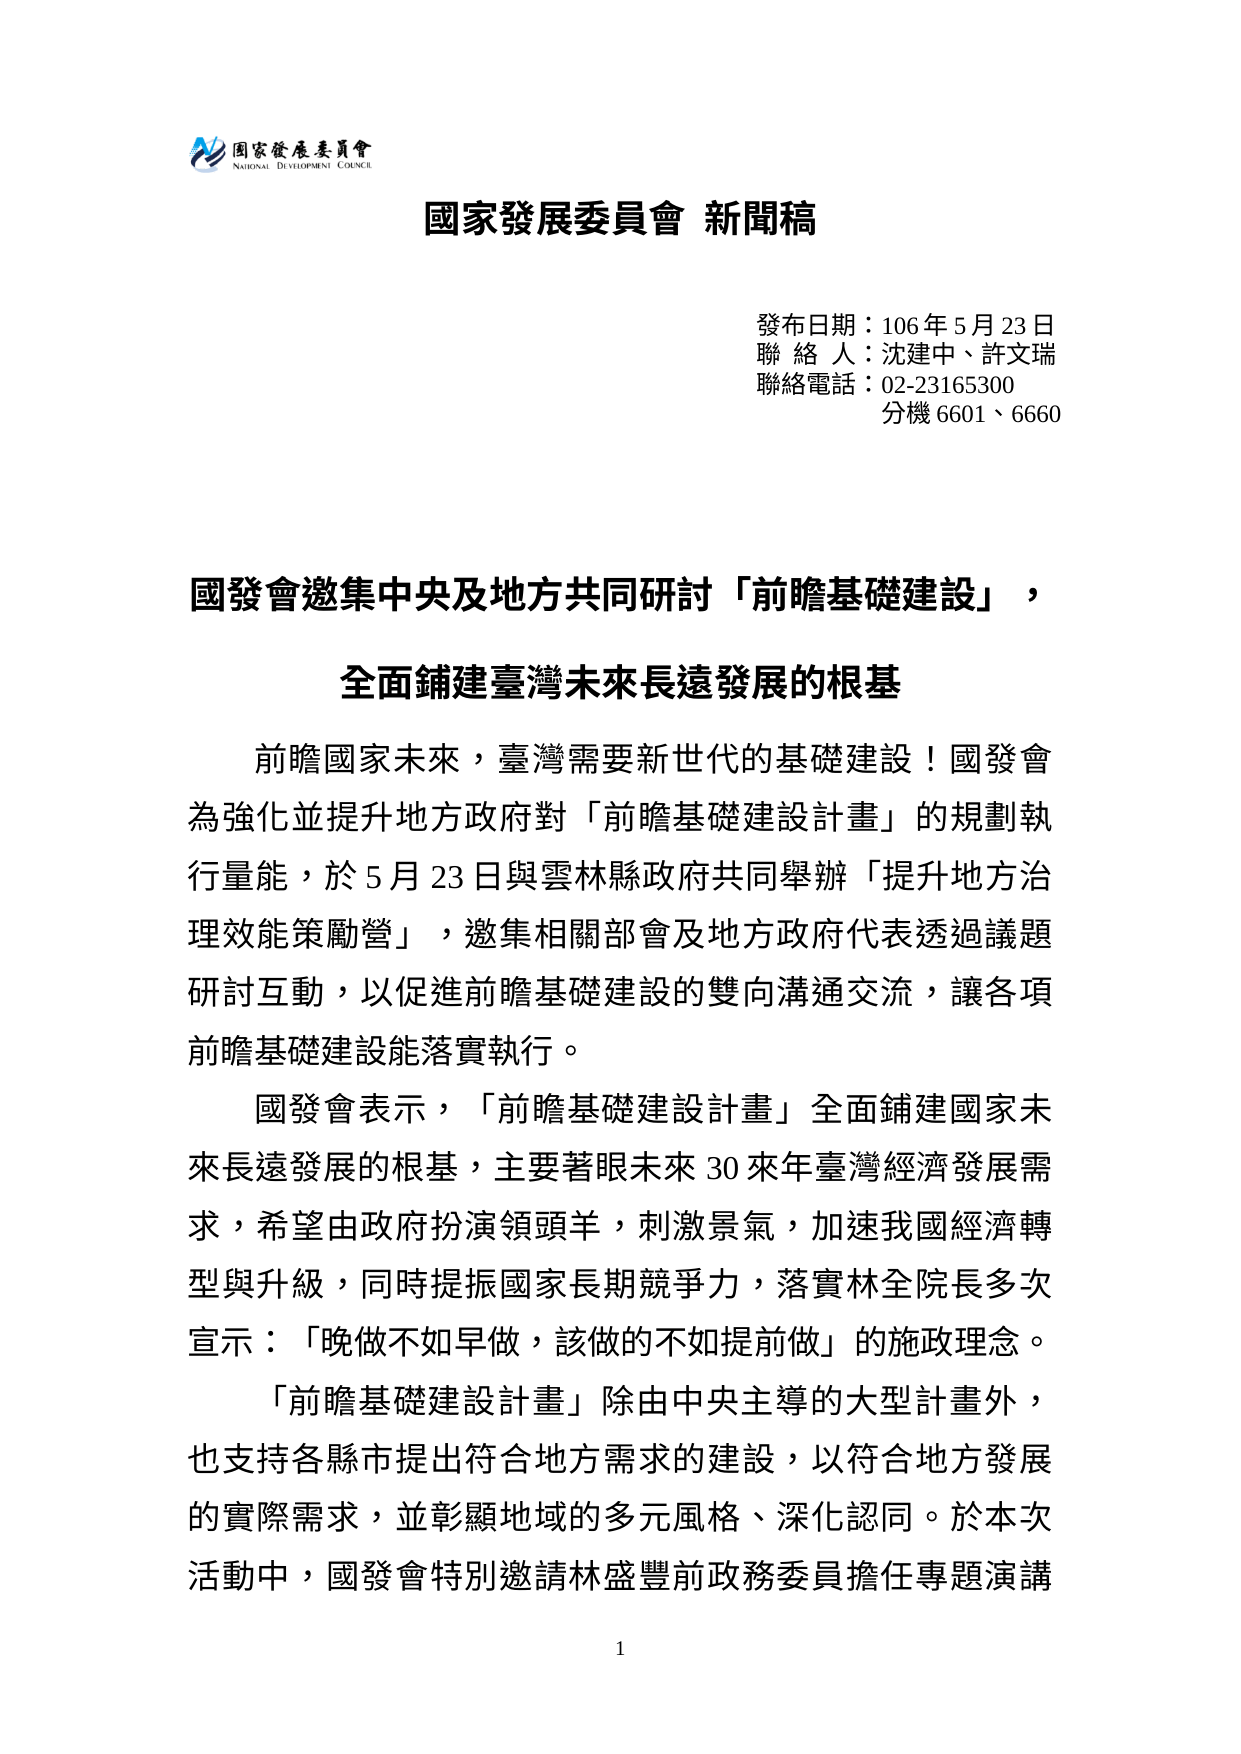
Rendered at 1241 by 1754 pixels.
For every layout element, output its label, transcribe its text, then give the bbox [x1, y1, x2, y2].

text 發布日期：106年5月23日 [756, 311, 1157, 341]
text 「前瞻基礎建設計畫」除由中央主導的大型計畫外，也支持各縣市提出符合地方需求的建設，以符合地方發展的實際需求，並彰顯地域的多元風格、深化認同。於本次活動中，國發會特別邀請林盛豐前政務委員擔任專題演講講座，林前政務委員特別分享許多高品質公共建設的概念，並與各地方政府互動溝通，讓地方政府瞭解如何透過公共建設的規劃與執行，破除城市建設之偏差迷思，強調支持創意的氛圍與基礎設施，發展策略性長期思考及整合性行動，來營造地區總體環境，提升公共環境品質，並促進城鄉均衡發展。 [187, 1366, 1053, 1600]
text 聯絡電話：02-23165300 [756, 370, 1157, 399]
text 分機6601、6660 [756, 399, 1157, 428]
text [922, 117, 1053, 173]
text 國發會表示，「前瞻基礎建設計畫」全面鋪建國家未來長遠發展的根基，主要著眼未來30來年臺灣經濟發展需求，希望由政府扮演領頭羊，刺激景氣，加速我國經濟轉型與升級，同時提振國家長期競爭力，落實林全院長多次宣示：「晚做不如早做，該做的不如提前做」的施政理念。 [187, 1075, 1053, 1366]
text 全面鋪建臺灣未來長遠發展的根基 [187, 656, 1053, 706]
text 國發會邀集中央及地方共同研討「前瞻基礎建設」， [187, 568, 1053, 618]
text 前瞻國家未來，臺灣需要新世代的基礎建設！國發會為強化並提升地方政府對「前瞻基礎建設計畫」的規劃執行量能，於5月23日與雲林縣政府共同舉辦「提升地方治理效能策勵營」，邀集相關部會及地方政府代表透過議題研討互動，以促進前瞻基礎建設的雙向溝通交流，讓各項前瞻基礎建設能落實執行。 [187, 725, 1053, 1075]
text 聯 絡 人：沈建中、許文瑞 [756, 341, 1157, 370]
text 國家發展委員會 新聞稿 [187, 175, 1053, 237]
